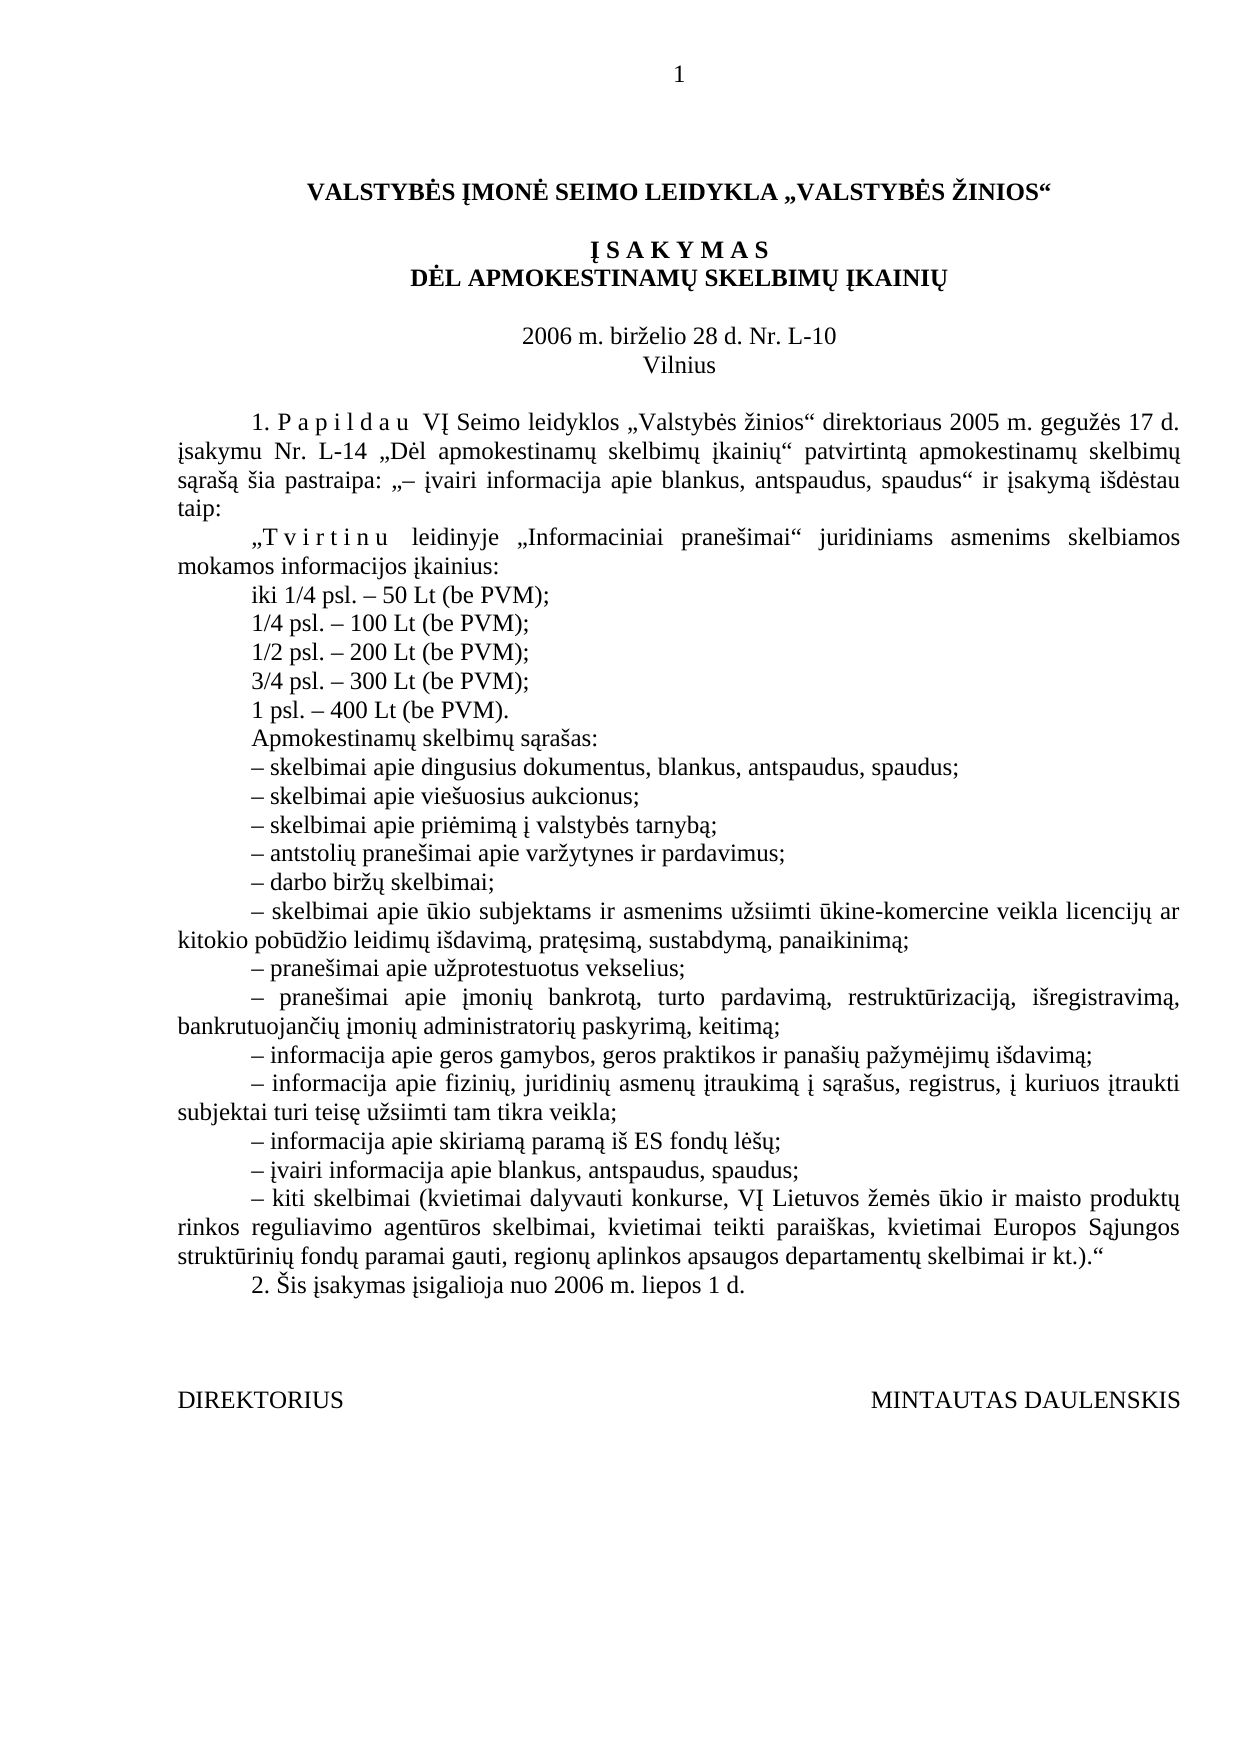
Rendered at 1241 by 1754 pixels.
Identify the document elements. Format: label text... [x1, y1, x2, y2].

text – skelbimai apie priėmimą į valstybės tarnybą; [177, 810, 1181, 838]
text VALSTYBĖS ĮMONĖ SEIMO LEIDYKLA „VALSTYBĖS ŽINIOS“ [177, 177, 1181, 206]
text Vilnius [177, 350, 1181, 378]
text – pranešimai apie užprotestuotus vekselius; [177, 953, 1181, 982]
text 2006 m. birželio 28 d. Nr. L-10 [177, 321, 1181, 350]
text – informacija apie geros gamybos, geros praktikos ir panašių pažymėjimų išdavimą; [177, 1040, 1181, 1068]
text Apmokestinamų skelbimų sąrašas: [177, 723, 1181, 752]
text – antstolių pranešimai apie varžytynes ir pardavimus; [177, 838, 1181, 867]
text 1/4 psl. – 100 Lt (be PVM); [177, 608, 1181, 637]
text DĖL APMOKESTINAMŲ SKELBIMŲ ĮKAINIŲ [177, 263, 1181, 292]
text 1. Papildau VĮ Seimo leidyklos „Valstybės žinios“ direktoriaus 2005 m. gegužės 17 d. įsakymu Nr. L-14 „Dėl apmokestinamų skelbimų įkainių“ patvirtintą apmokestinamų skelbimų sąrašą šia pastraipa: „– įvairi informacija apie blankus, antspaudus, spaudus“ ir įsakymą išdėstau taip: [177, 407, 1181, 522]
text „Tvirtinu leidinyje „Informaciniai pranešimai“ juridiniams asmenims skelbiamos mokamos informacijos įkainius: [177, 522, 1181, 580]
text – įvairi informacija apie blankus, antspaudus, spaudus; [177, 1155, 1181, 1183]
text – skelbimai apie ūkio subjektams ir asmenims užsiimti ūkine-komercine veikla licencijų ar kitokio pobūdžio leidimų išdavimą, pratęsimą, sustabdymą, panaikinimą; [177, 896, 1181, 953]
text 3/4 psl. – 300 Lt (be PVM); [177, 666, 1181, 695]
text – informacija apie skiriamą paramą iš ES fondų lėšų; [177, 1126, 1181, 1155]
text iki 1/4 psl. – 50 Lt (be PVM); [177, 580, 1181, 608]
text 2. Šis įsakymas įsigalioja nuo 2006 m. liepos 1 d. [177, 1270, 1181, 1298]
text 1/2 psl. – 200 Lt (be PVM); [177, 637, 1181, 666]
text – pranešimai apie įmonių bankrotą, turto pardavimą, restruktūrizaciją, išregistravimą, bankrutuojančių įmonių administratorių paskyrimą, keitimą; [177, 982, 1181, 1040]
text Į S A K Y M A S [177, 235, 1181, 263]
text – informacija apie fizinių, juridinių asmenų įtraukimą į sąrašus, registrus, į kuriuos įtraukti subjektai turi teisę užsiimti tam tikra veikla; [177, 1068, 1181, 1126]
text – skelbimai apie viešuosius aukcionus; [177, 781, 1181, 810]
text 1 psl. – 400 Lt (be PVM). [177, 695, 1181, 723]
text DIREKTORIUS MINTAUTAS DAULENSKIS [177, 1385, 1181, 1413]
text – kiti skelbimai (kvietimai dalyvauti konkurse, VĮ Lietuvos žemės ūkio ir maisto produktų rinkos reguliavimo agentūros skelbimai, kvietimai teikti paraiškas, kvietimai Europos Sąjungos struktūrinių fondų paramai gauti, regionų aplinkos apsaugos departamentų skelbimai ir kt.).“ [177, 1183, 1181, 1270]
text – darbo biržų skelbimai; [177, 867, 1181, 896]
text – skelbimai apie dingusius dokumentus, blankus, antspaudus, spaudus; [177, 752, 1181, 781]
